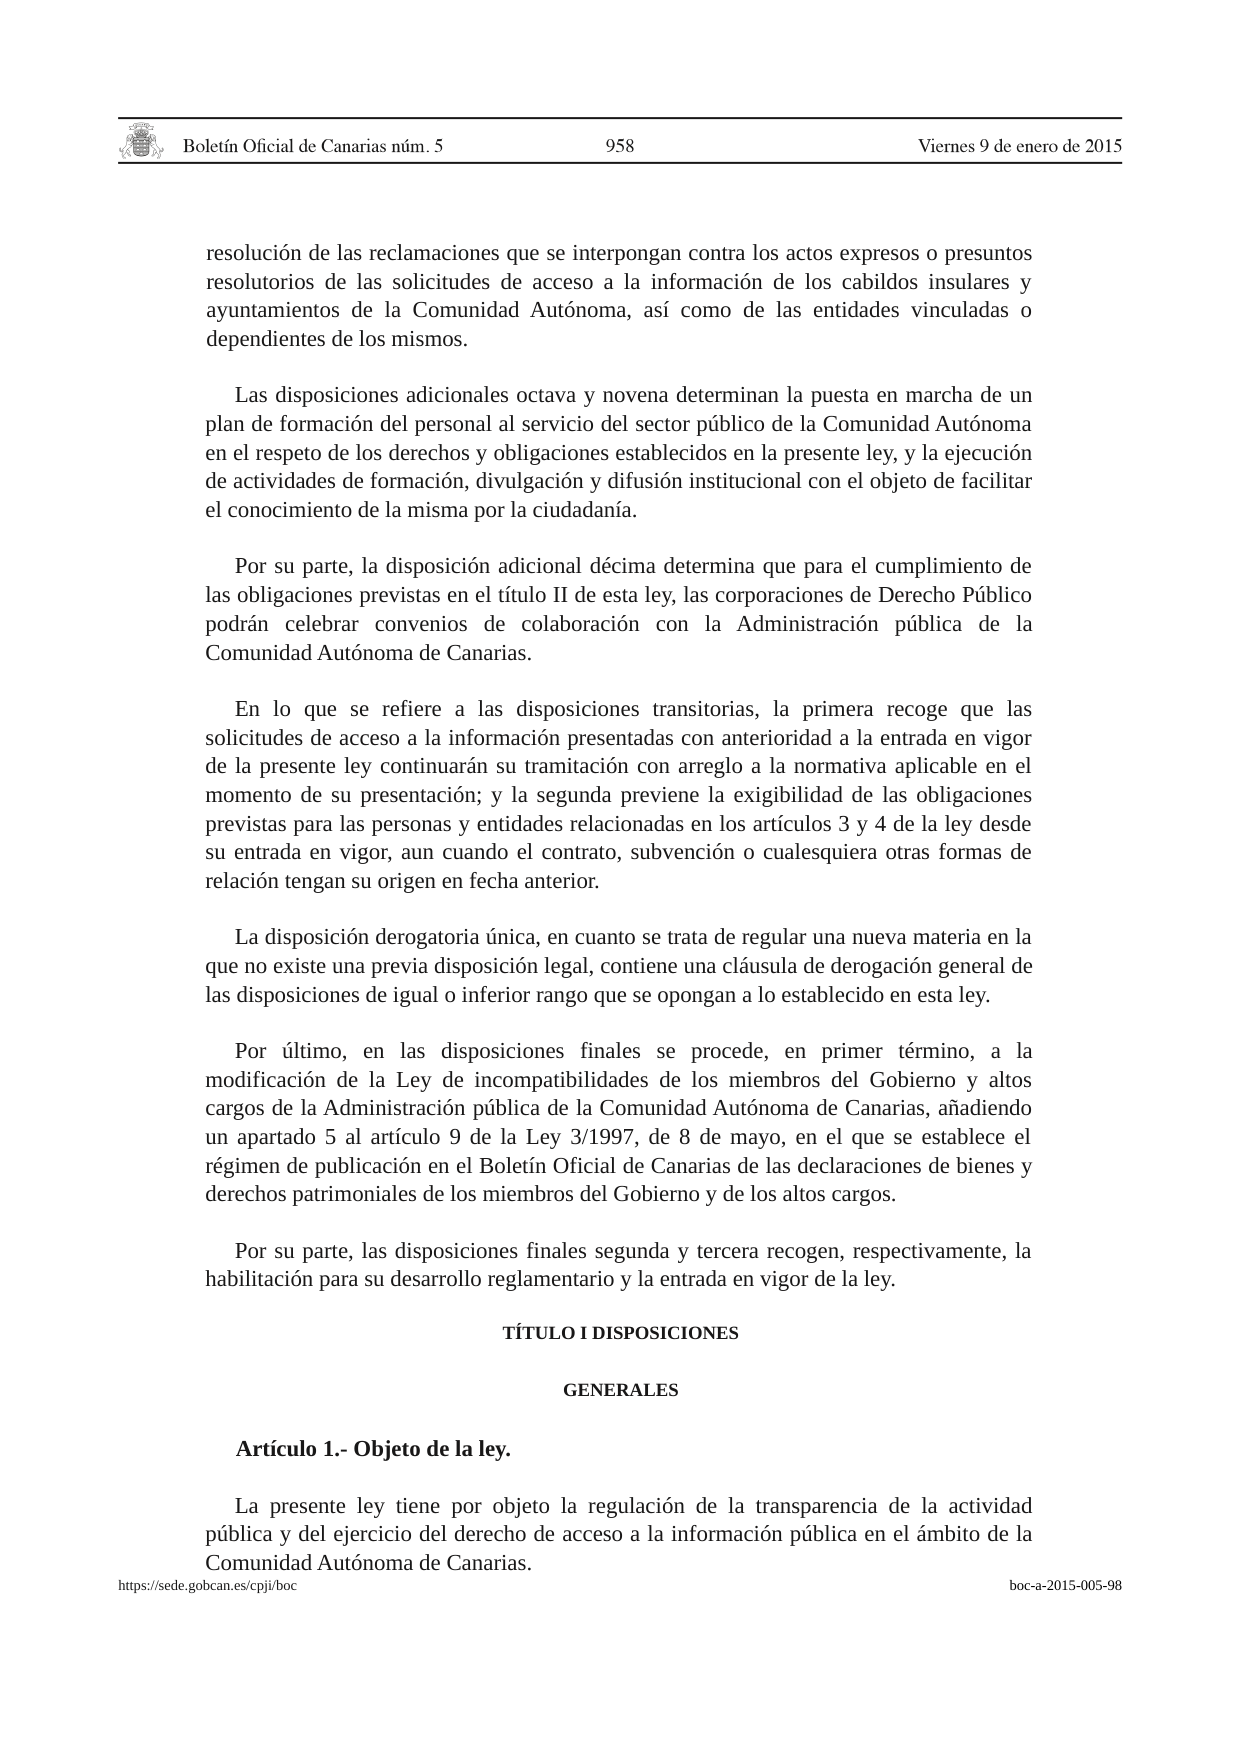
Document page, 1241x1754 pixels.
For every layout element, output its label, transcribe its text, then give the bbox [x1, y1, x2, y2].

text Las disposiciones adicionales octava y novena determinan la puesta en marcha de un plan de formación del personal al servicio del sector público de la Comunidad Autónoma en el respeto de los derechos y obligaciones establecidos en la presente ley, y la ejecución de actividades de formación, divulgación y difusión institucional con el objeto de facilitar el conocimiento de la misma por la ciudadanía. [205, 382, 1034, 522]
text Artículo 1.- Objeto de la ley. [236, 1435, 1034, 1462]
text La disposición derogatoria única, en cuanto se trata de regular una nueva materia en la que no existe una previa disposición legal, contiene una cláusula de derogación general de las disposiciones de igual o inferior rango que se opongan a lo establecido en esta ley. [205, 923, 1034, 1007]
text En lo que se refiere a las disposiciones transitorias, la primera recoge que las solicitudes de acceso a la información presentadas con anterioridad a la entrada en vigor de la presente ley continuarán su tramitación con arreglo a la normativa aplicable en el momento de su presentación; y la segunda previene la exigibilidad de las obligaciones previstas para las personas y entidades relacionadas en los artículos 3 y 4 de la ley desde su entrada en vigor, aun cuando el contrato, subvención o cualesquiera otras formas de relación tengan su origen en fecha anterior. [205, 695, 1034, 893]
text Por su parte, las disposiciones finales segunda y tercera recogen, respectivamente, la habilitación para su desarrollo reglamentario y la entrada en vigor de la ley. [205, 1237, 1034, 1292]
text TÍTULO I DISPOSICIONES GENERALES [487, 1322, 754, 1400]
text Por su parte, la disposición adicional décima determina que para el cumplimiento de las obligaciones previstas en el título II de esta ley, las corporaciones de Derecho Público podrán celebrar convenios de colaboración con la Administración pública de la Comunidad Autónoma de Canarias. [205, 553, 1034, 665]
text Por último, en las disposiciones finales se procede, en primer término, a la modificación de la Ley de incompatibilidades de los miembros del Gobierno y altos cargos de la Administración pública de la Comunidad Autónoma de Canarias, añadiendo un apartado 5 al artículo 9 de la Ley 3/1997, de 8 de mayo, en el que se establece el régimen de publicación en el Boletín Oficial de Canarias de las declaraciones de bienes y derechos patrimoniales de los miembros del Gobierno y de los altos cargos. [205, 1037, 1034, 1207]
text La presente ley tiene por objeto la regulación de la transparencia de la actividad pública y del ejercicio del derecho de acceso a la información pública en el ámbito de la Comunidad Autónoma de Canarias. [205, 1492, 1034, 1576]
text resolución de las reclamaciones que se interpongan contra los actos expresos o presuntos resolutorios de las solicitudes de acceso a la información de los cabildos insulares y ayuntamientos de la Comunidad Autónoma, así como de las entidades vinculadas o dependientes de los mismos. [206, 239, 1034, 351]
